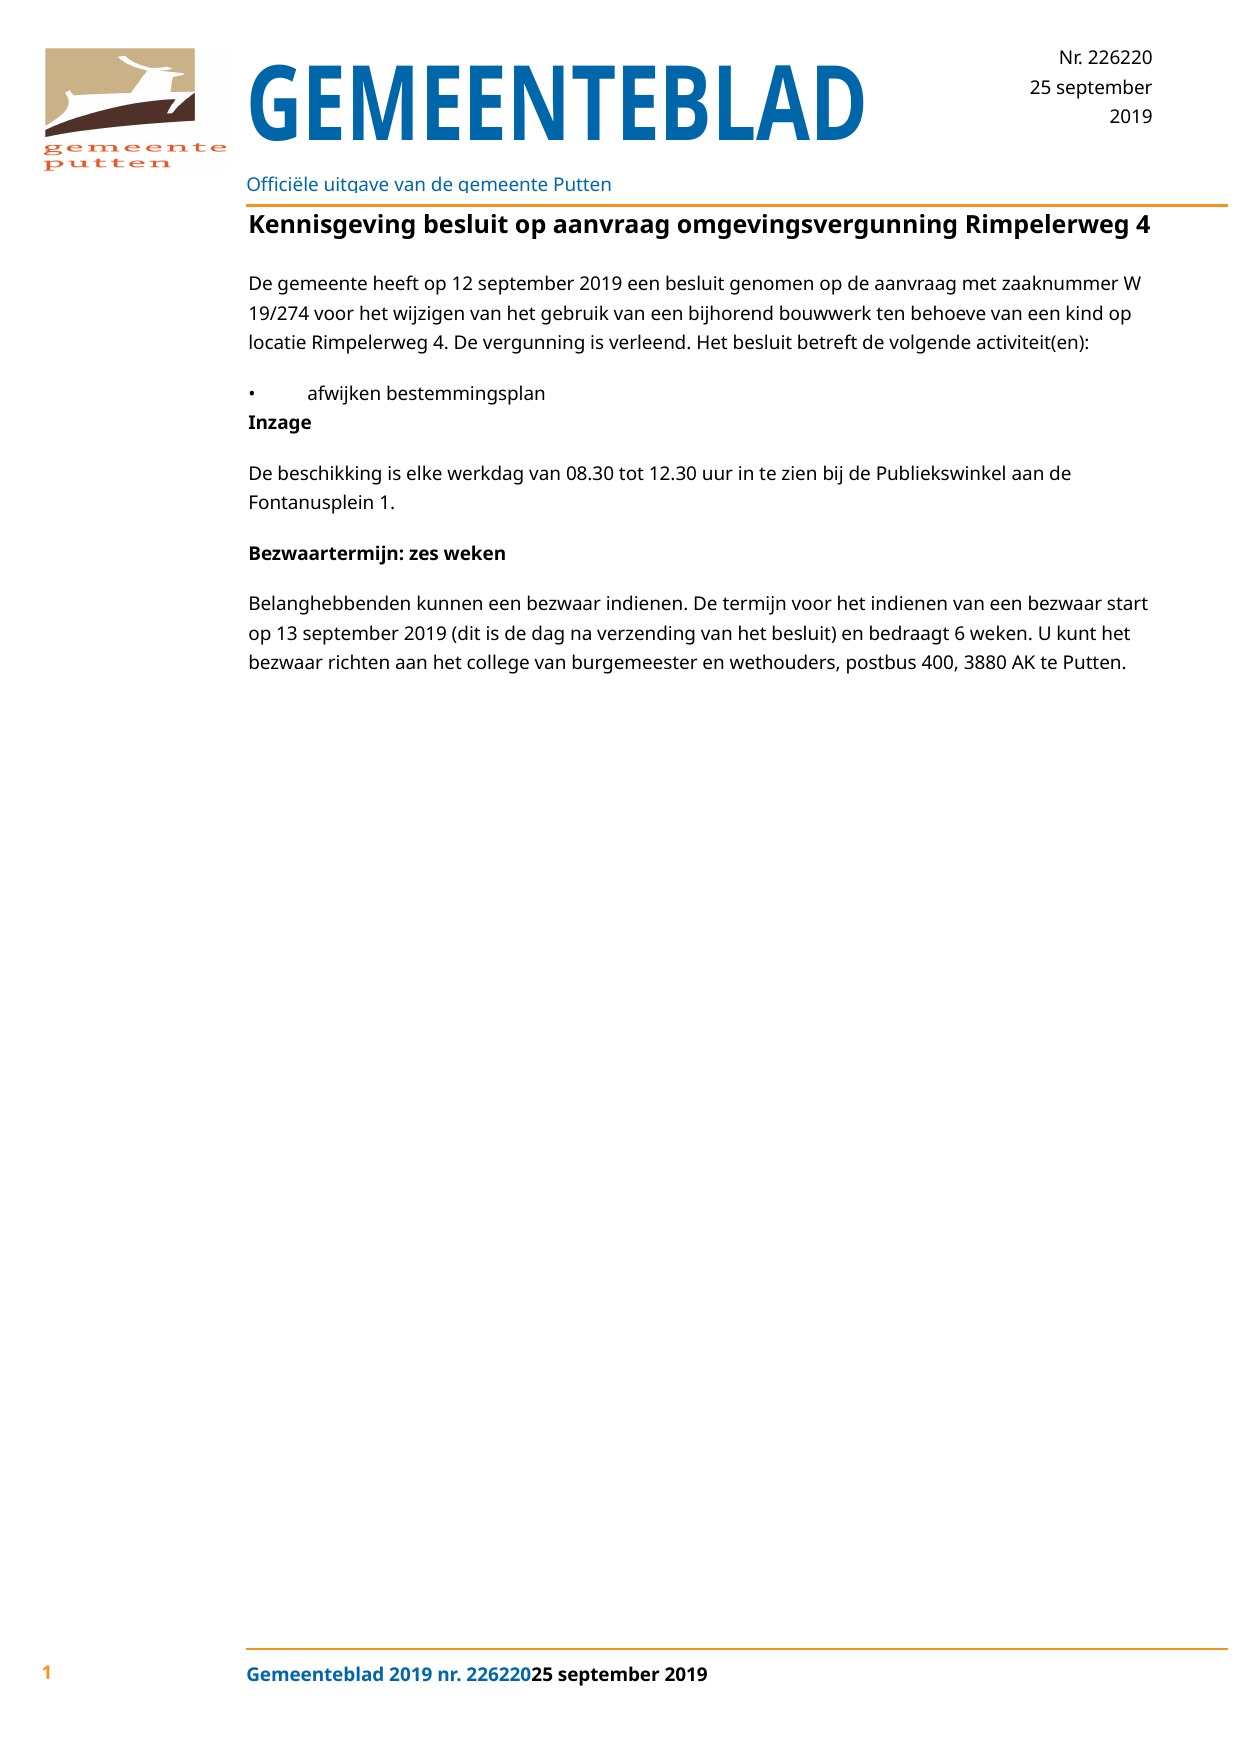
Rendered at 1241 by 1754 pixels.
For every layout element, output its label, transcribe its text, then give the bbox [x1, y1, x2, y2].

text Bezwaartermijn: zes weken [248, 540, 1152, 566]
picture [41, 47, 231, 172]
text De beschikking is elke werkdag van 08.30 tot 12.30 uur in te zien bij de Publiekswinkel aan de Fontanusplein 1. [248, 460, 1152, 515]
text Belanghebbenden kunnen een bezwaar indienen. De termijn voor het indienen van een bezwaar start op 13 september 2019 (dit is de dag na verzending van het besluit) en bedraagt 6 weken. U kunt het bezwaar richten aan het college van burgemeester en wethouders, postbus 400, 3880 AK te Putten. [248, 590, 1152, 675]
text Kennisgeving besluit op aanvraag omgevingsvergunning Rimpelerweg 4 [248, 207, 1152, 241]
text Inzage [248, 409, 1152, 435]
list afwijken bestemmingsplan [248, 380, 1152, 406]
text De gemeente heeft op 12 september 2019 een besluit genomen op de aanvraag met zaaknummer W 19/274 voor het wijzigen van het gebruik van een bijhorend bouwwerk ten behoeve van een kind op locatie Rimpelerweg 4. De vergunning is verleend. Het besluit betreft de volgende activiteit(en): [248, 270, 1152, 355]
